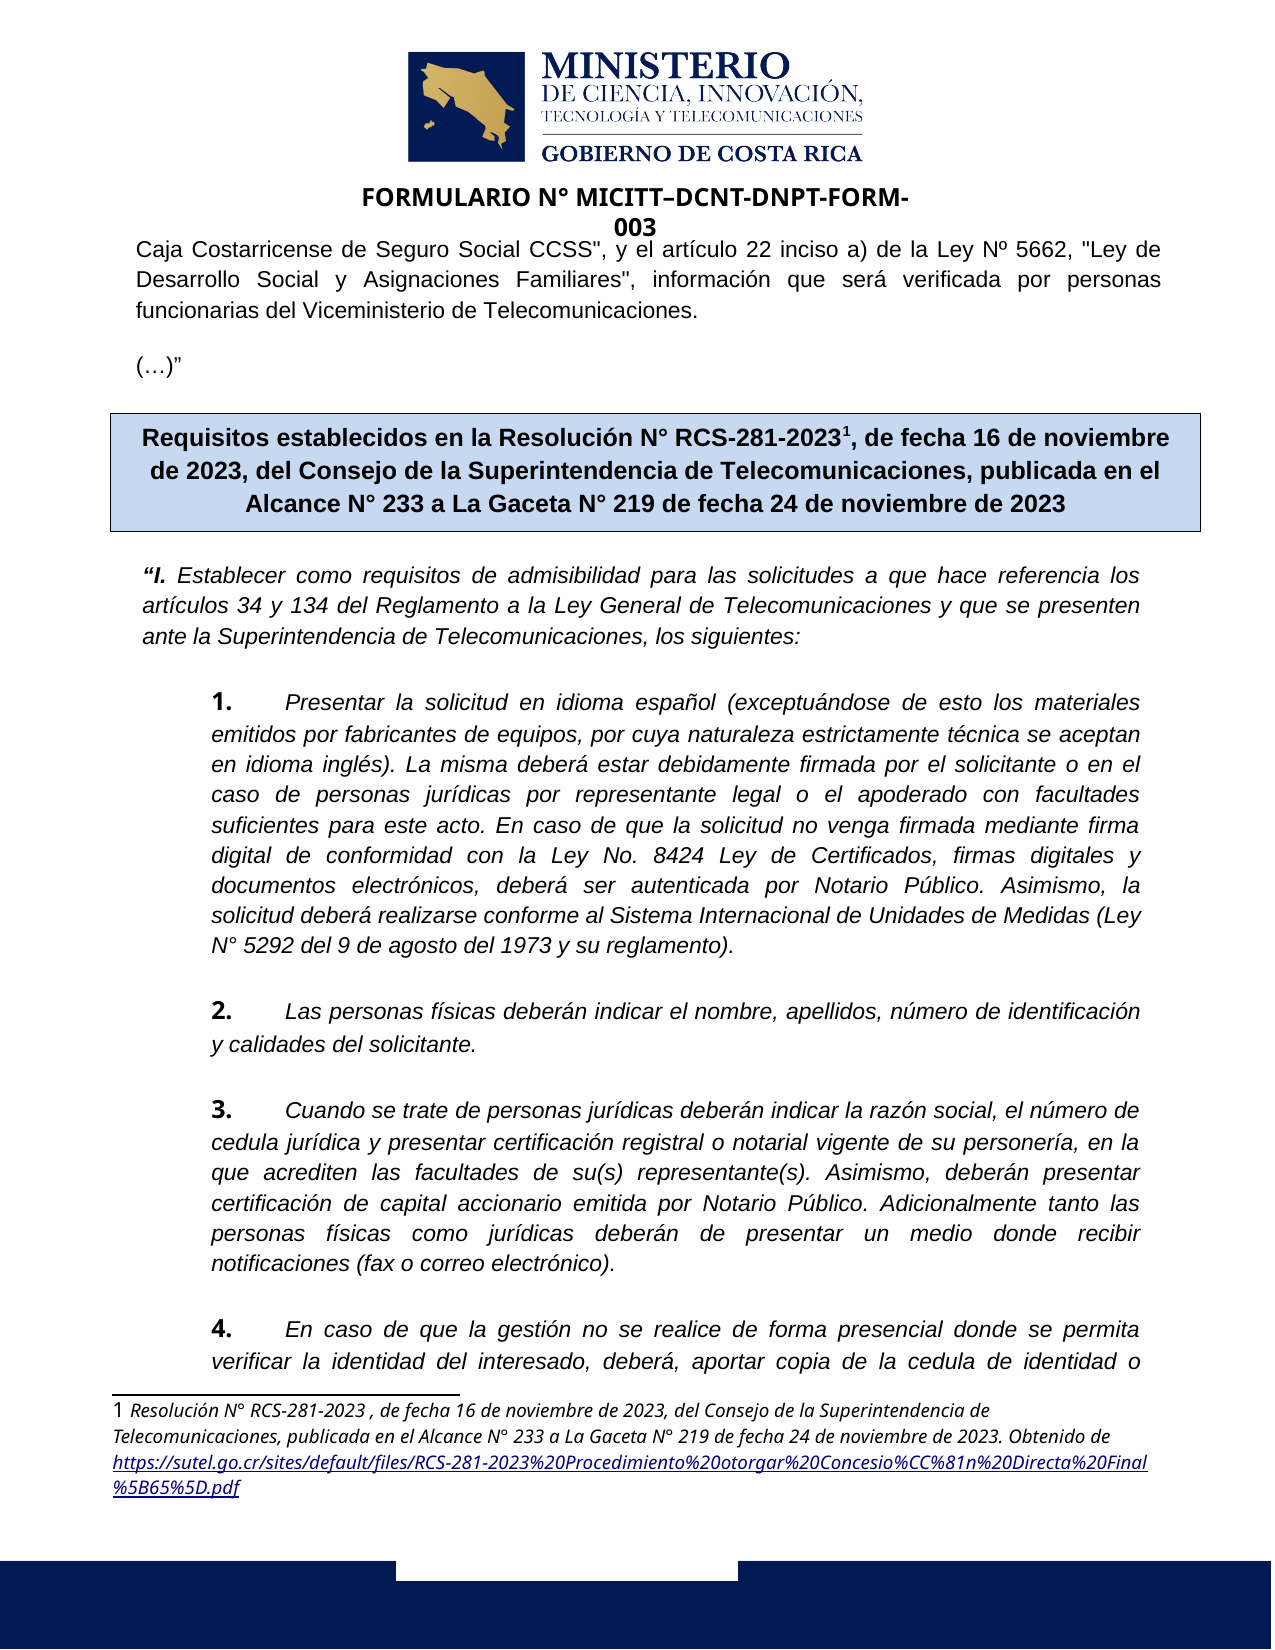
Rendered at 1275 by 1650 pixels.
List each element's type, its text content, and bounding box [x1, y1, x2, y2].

list Presentar la solicitud en idioma español (exceptuándose de esto los materiales emitidos por fabricantes de equipos, por cuya naturaleza estrictamente técnica se aceptan en idioma inglés). La misma deberá estar debidamente firmada por el solicitante o en el caso de personas jurídicas por representante legal o el apoderado con facultades suficientes para este acto. En caso de que la solicitud no venga firmada mediante firma digital de conformidad con la Ley No. 8424 Ley de Certificados, firmas digitales y documentos electrónicos, deberá ser autenticada por Notario Público. Asimismo, la solicitud deberá realizarse conforme al Sistema Internacional de Unidades de Medidas (Ley N° 5292 del 9 de agosto del 1973 y su reglamento). [211, 683, 1143, 959]
text “I. Establecer como requisitos de admisibilidad para las solicitudes a que hace referencia los artículos 34 y 134 del Reglamento a la Ley General de Telecomunicaciones y que se presenten ante la Superintendencia de Telecomunicaciones, los siguientes: [142, 562, 1143, 649]
text Caja Costarricense de Seguro Social CCSS", y el artículo 22 inciso a) de la Ley Nº 5662, "Ley de Desarrollo Social y Asignaciones Familiares", información que será verificada por personas funcionarias del Viceministerio de Telecomunicaciones. [136, 236, 1162, 323]
list Cuando se trate de personas jurídicas deberán indicar la razón social, el número de cedula jurídica y presentar certificación registral o notarial vigente de su personería, en la que acrediten las facultades de su(s) representante(s). Asimismo, deberán presentar certificación de capital accionario emitida por Notario Público. Adicionalmente tanto las personas físicas como jurídicas deberán de presentar un medio donde recibir notificaciones (fax o correo electrónico). [211, 1091, 1143, 1276]
list En caso de que la gestión no se realice de forma presencial donde se permita verificar la identidad del interesado, deberá, aportar copia de la cedula de identidad o [211, 1310, 1143, 1375]
list Las personas físicas deberán indicar el nombre, apellidos, número de identificación y calidades del solicitante. [211, 993, 1143, 1057]
text (…)” [136, 352, 1162, 378]
table_header Requisitos establecidos en la Resolución N° RCS-281-2023, de fecha 16 de noviembre de 2023, del Consejo de la Superintendencia de Telecomunicaciones, publicada en el Alcance N° 233 a La Gaceta N° 219 de fecha 24 de noviembre de 2023 [111, 414, 1200, 531]
